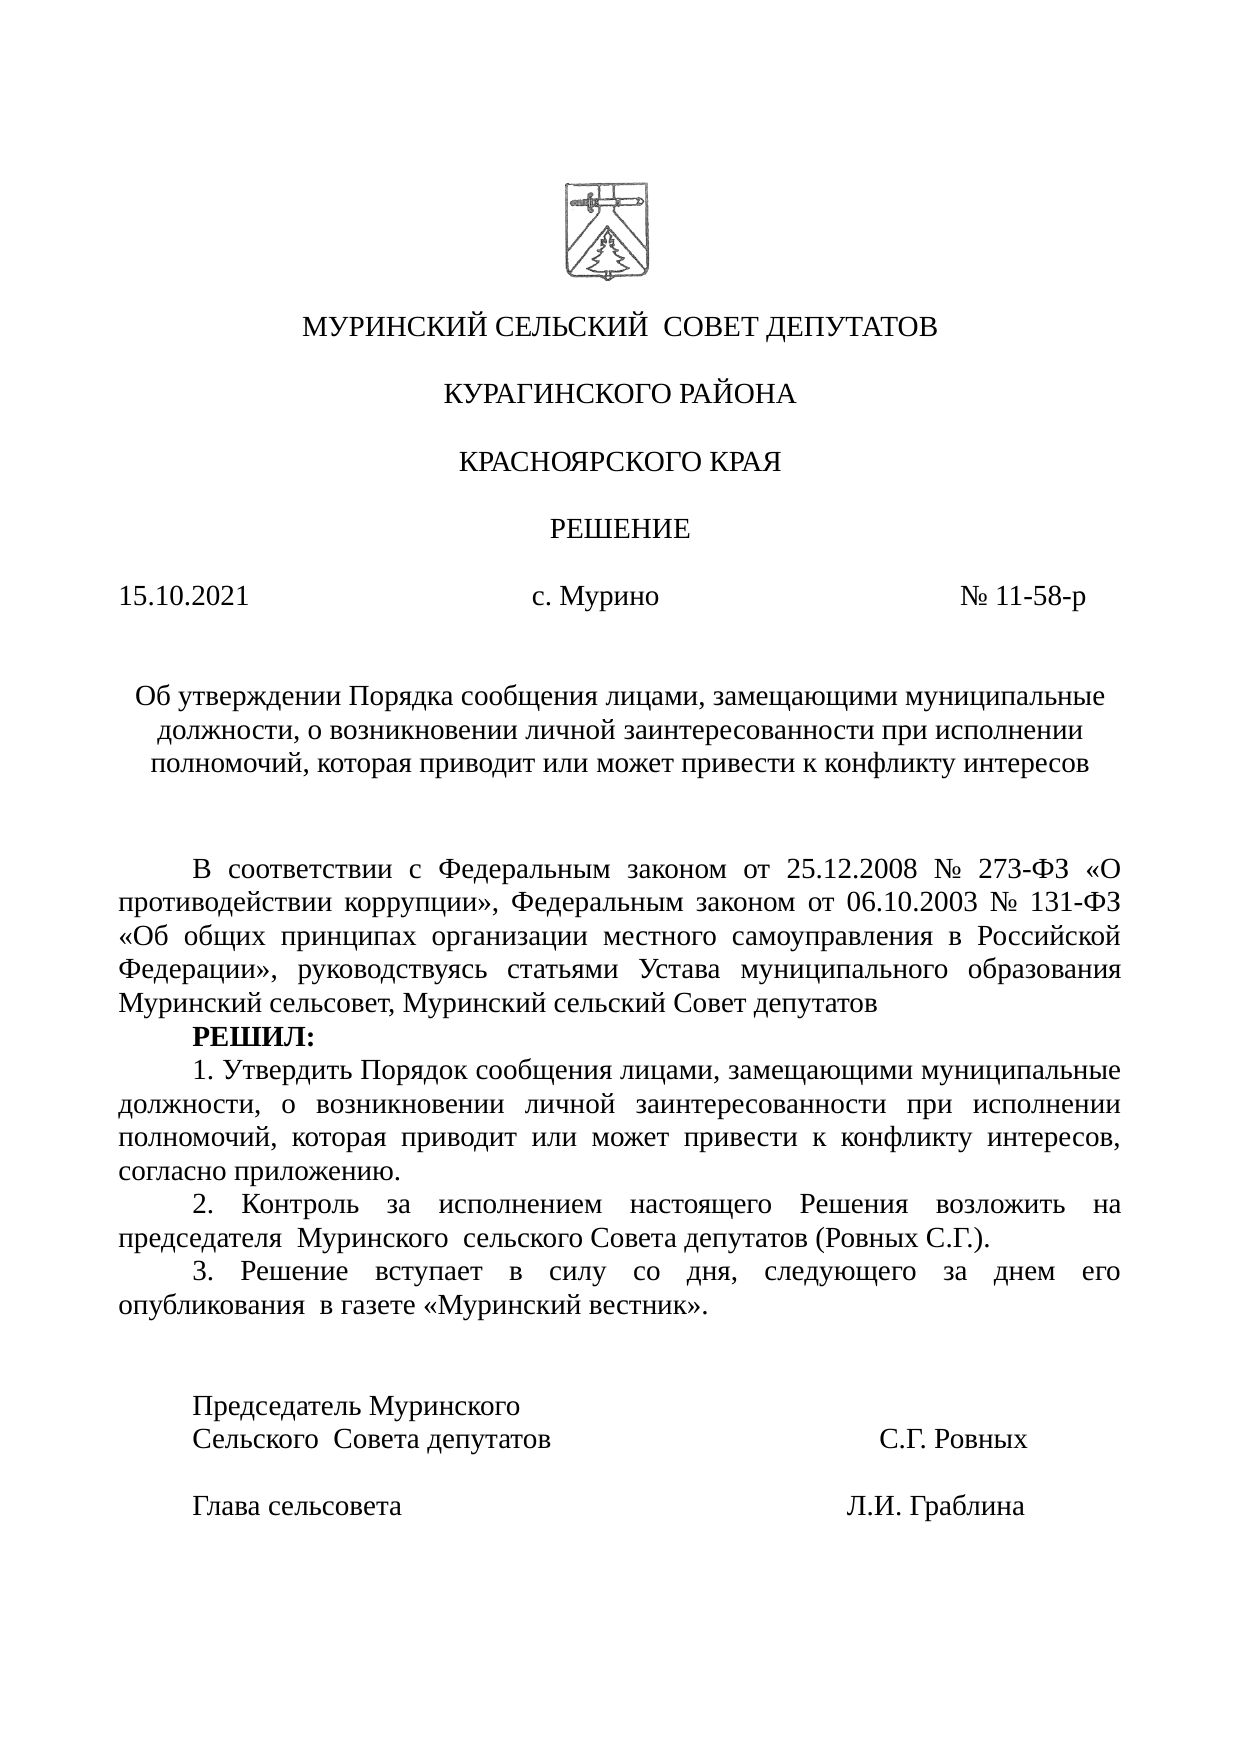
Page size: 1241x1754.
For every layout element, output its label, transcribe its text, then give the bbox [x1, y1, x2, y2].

text В соответствии с Федеральным законом от 25.12.2008 № 273-ФЗ «О противодействии коррупции», Федеральным законом от 06.10.2003 № 131-ФЗ «Об общих принципах организации местного самоуправления в Российской Федерации», руководствуясь статьями Устава муниципального образования Муринский сельсовет, Муринский сельский Совет депутатов [118, 851, 1122, 1019]
text РЕШЕНИЕ [118, 511, 1122, 544]
text Сельского Совета депутатов С.Г. Ровных [118, 1421, 1122, 1455]
text Глава сельсовета Л.И. Граблина [118, 1488, 1122, 1522]
text 2. Контроль за исполнением настоящего Решения возложить на председателя Муринского сельского Совета депутатов (Ровных С.Г.). [118, 1186, 1122, 1253]
text МУРИНСКИЙ СЕЛЬСКИЙ СОВЕТ ДЕПУТАТОВ [118, 309, 1122, 343]
text Председатель Муринского [118, 1388, 1122, 1421]
text КУРАГИНСКОГО РАЙОНА [118, 377, 1122, 410]
text 1. Утвердить Порядок сообщения лицами, замещающими муниципальные должности, о возникновении личной заинтересованности при исполнении полномочий, которая приводит или может привести к конфликту интересов, согласно приложению. [118, 1052, 1122, 1186]
subtitle полномочий, которая приводит или может привести к конфликту интересов [81, 746, 1122, 779]
subtitle Об утверждении Порядка сообщения лицами, замещающими муниципальные [81, 678, 1122, 712]
subtitle должности, о возникновении личной заинтересованности при исполнении [81, 712, 1122, 746]
text РЕШИЛ: [118, 1019, 1122, 1052]
text КРАСНОЯРСКОГО КРАЯ [118, 444, 1122, 477]
text 3. Решение вступает в силу со дня, следующего за днем его опубликования в газете «Муринский вестник». [118, 1253, 1122, 1321]
text 15.10.2021 с. Мурино № 11-58-р [118, 578, 1122, 611]
